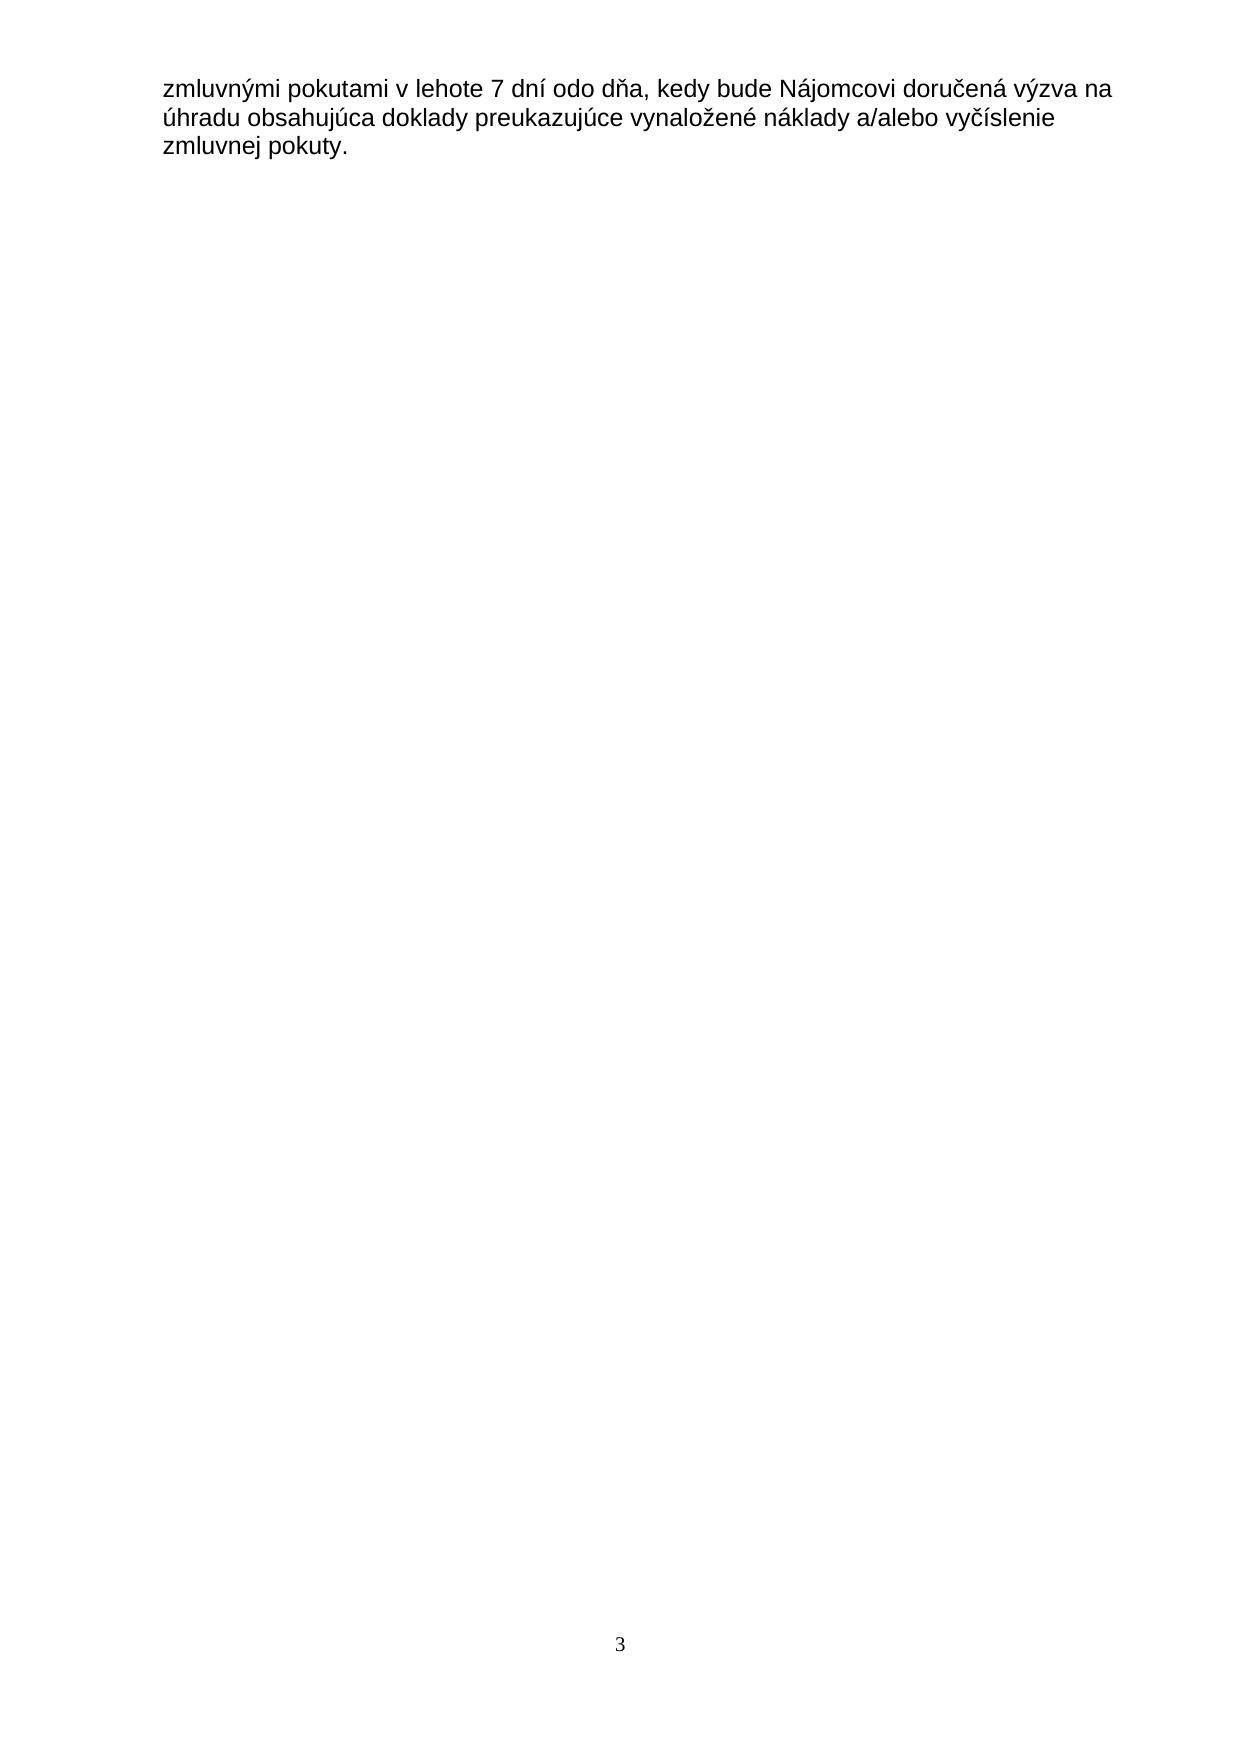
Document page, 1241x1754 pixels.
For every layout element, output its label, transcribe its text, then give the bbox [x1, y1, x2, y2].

list zmluvnými pokutami v lehote 7 dní odo dňa, kedy bude Nájomcovi doručená výzva na úhradu obsahujúca doklady preukazujúce vynaložené náklady a/alebo vyčíslenie zmluvnej pokuty. [118, 74, 1122, 160]
